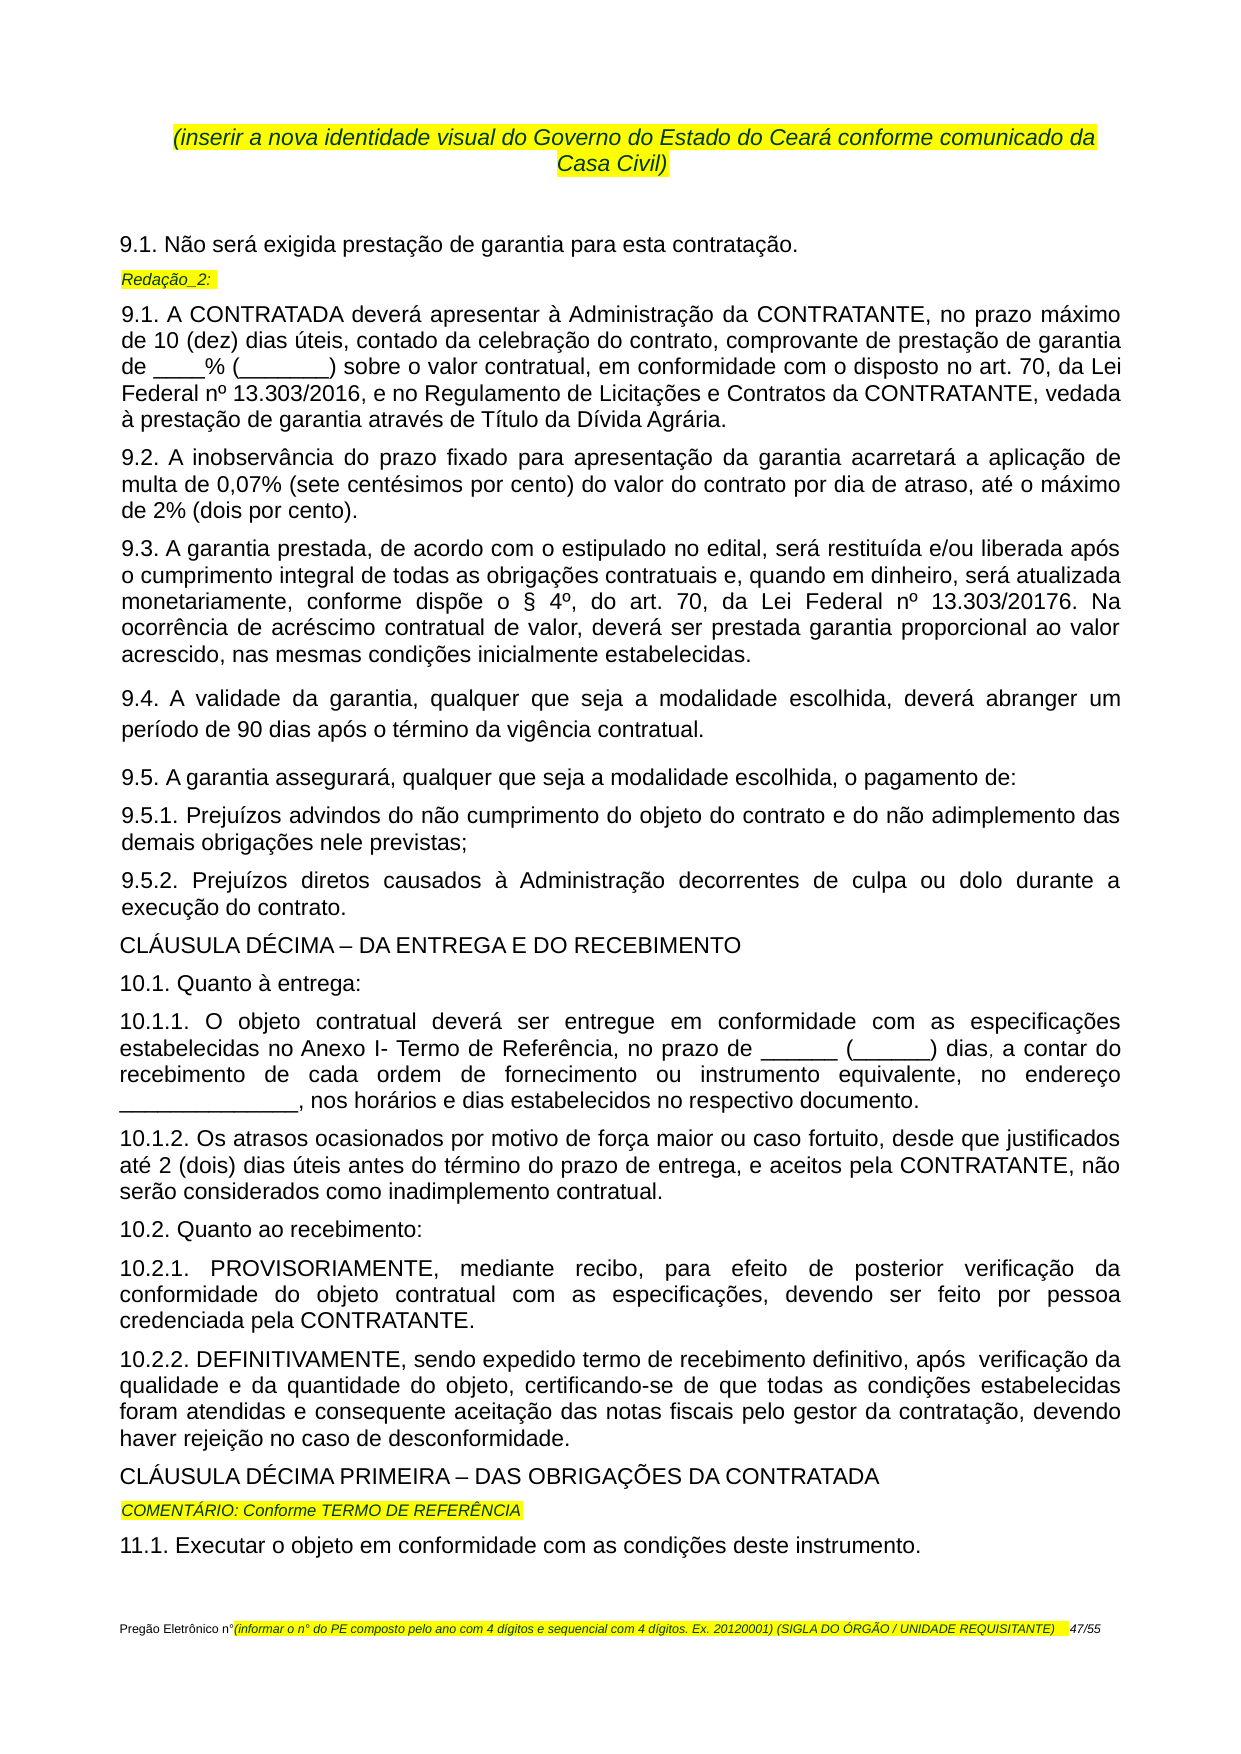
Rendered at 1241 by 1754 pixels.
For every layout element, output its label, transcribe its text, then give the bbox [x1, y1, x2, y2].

text 9.1. A CONTRATADA deverá apresentar à Administração da CONTRATANTE, no prazo máximo de 10 (dez) dias úteis, contado da celebração do contrato, comprovante de prestação de garantia de ____% (_______) sobre o valor contratual, em conformidade com o disposto no art. 70, da Lei Federal nº 13.303/2016, e no Regulamento de Licitações e Contratos da CONTRATANTE, vedada à prestação de garantia através de Título da Dívida Agrária. [121, 301, 1121, 432]
text CLÁUSULA DÉCIMA PRIMEIRA – DAS OBRIGAÇÕES DA CONTRATADA [119, 1463, 1121, 1489]
list 9.4. A validade da garantia, qualquer que seja a modalidade escolhida, deverá abranger um período de 90 dias após o término da vigência contratual. [121, 685, 1121, 742]
text 10.2. Quanto ao recebimento: [119, 1216, 1121, 1243]
text 10.1.2. Os atrasos ocasionados por motivo de força maior ou caso fortuito, desde que justificados até 2 (dois) dias úteis antes do término do prazo de entrega, e aceitos pela CONTRATANTE, não serão considerados como inadimplemento contratual. [119, 1125, 1121, 1204]
text 9.2. A inobservância do prazo fixado para apresentação da garantia acarretará a aplicação de multa de 0,07% (sete centésimos por cento) do valor do contrato por dia de atraso, até o máximo de 2% (dois por cento). [121, 444, 1121, 523]
text 9.5.1. Prejuízos advindos do não cumprimento do objeto do contrato e do não adimplemento das demais obrigações nele previstas; [121, 802, 1121, 855]
text 10.2.2. DEFINITIVAMENTE, sendo expedido termo de recebimento definitivo, após verificação da qualidade e da quantidade do objeto, certificando-se de que todas as condições estabelecidas foram atendidas e consequente aceitação das notas fiscais pelo gestor da contratação, devendo haver rejeição no caso de desconformidade. [119, 1346, 1121, 1451]
text Redação_2: [121, 269, 1121, 289]
text COMENTÁRIO: Conforme TERMO DE REFERÊNCIA [121, 1501, 1121, 1520]
text 10.1. Quanto à entrega: [119, 970, 1121, 996]
text 10.1.1. O objeto contratual deverá ser entregue em conformidade com as especificações estabelecidas no Anexo I- Termo de Referência, no prazo de ______ (______) dias, a contar do recebimento de cada ordem de fornecimento ou instrumento equivalente, no endereço ______________, nos horários e dias estabelecidos no respectivo documento. [119, 1008, 1121, 1113]
text CLÁUSULA DÉCIMA – DA ENTREGA E DO RECEBIMENTO [119, 932, 1121, 958]
text 11.1. Executar o objeto em conformidade com as condições deste instrumento. [119, 1532, 1121, 1558]
text 10.2.1. PROVISORIAMENTE, mediante recibo, para efeito de posterior verificação da conformidade do objeto contratual com as especificações, devendo ser feito por pessoa credenciada pela CONTRATANTE. [119, 1254, 1121, 1334]
text 9.3. A garantia prestada, de acordo com o estipulado no edital, será restituída e/ou liberada após o cumprimento integral de todas as obrigações contratuais e, quando em dinheiro, será atualizada monetariamente, conforme dispõe o § 4º, do art. 70, da Lei Federal nº 13.303/20176. Na ocorrência de acréscimo contratual de valor, deverá ser prestada garantia proporcional ao valor acrescido, nas mesmas condições inicialmente estabelecidas. [121, 535, 1121, 667]
text 9.5.2. Prejuízos diretos causados à Administração decorrentes de culpa ou dolo durante a execução do contrato. [121, 867, 1121, 920]
text 9.1. Não será exigida prestação de garantia para esta contratação. [119, 231, 1121, 258]
text 9.5. A garantia assegurará, qualquer que seja a modalidade escolhida, o pagamento de: [121, 764, 1121, 791]
